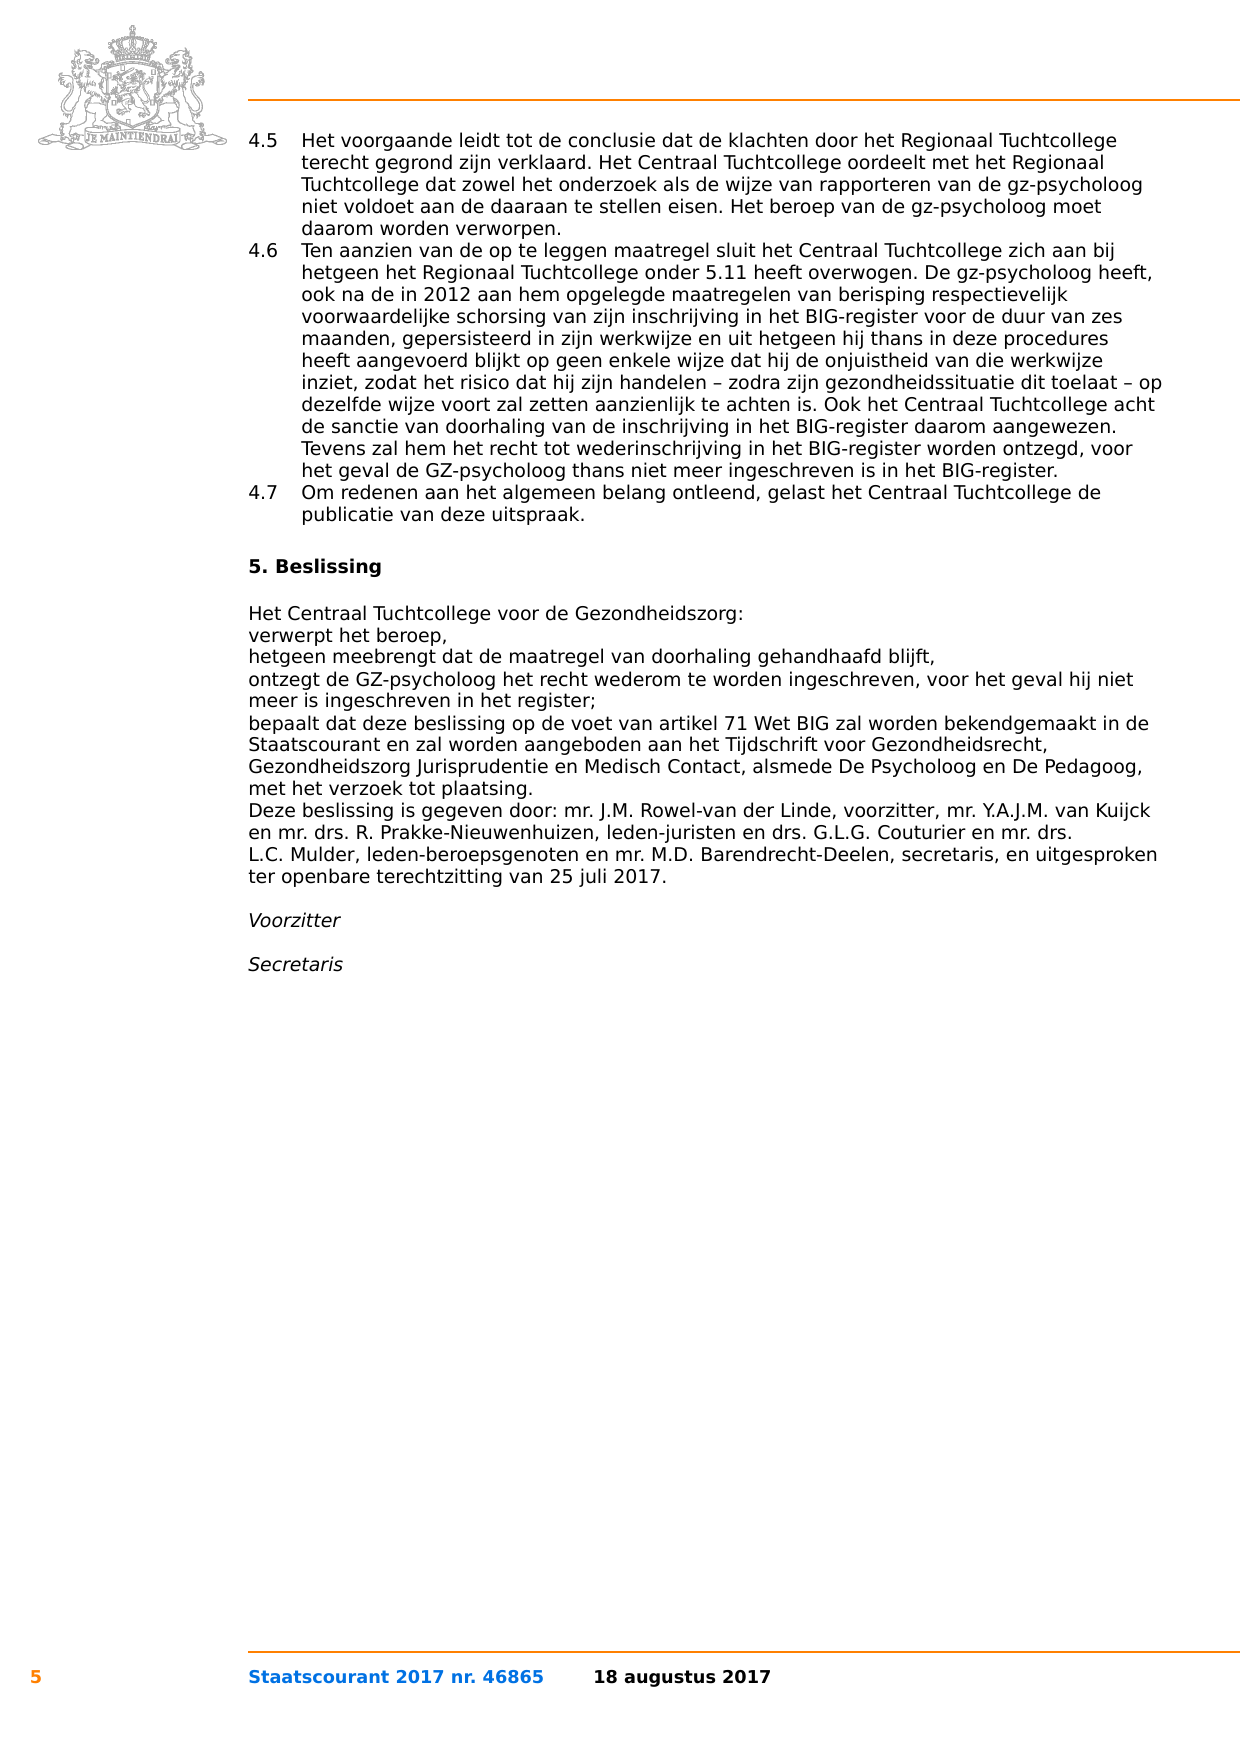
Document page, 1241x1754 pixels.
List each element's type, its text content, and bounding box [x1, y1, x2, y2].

text 4.7 Om redenen aan het algemeen belang ontleend, gelast het Centraal Tuchtcollege de publicatie van deze uitspraak. [248, 482, 1163, 526]
text Voorzitter [248, 910, 1163, 932]
text bepaalt dat deze beslissing op de voet van artikel 71 Wet BIG zal worden bekendgemaakt in de Staatscourant en zal worden aangeboden aan het Tijdschrift voor Gezondheidsrecht, Gezondheidszorg Jurisprudentie en Medisch Contact, alsmede De Psycholoog en De Pedagoog, met het verzoek tot plaatsing. [248, 712, 1163, 800]
text Deze beslissing is gegeven door: mr. J.M. Rowel-van der Linde, voorzitter, mr. Y.A.J.M. van Kuijck en mr. drs. R. Prakke-Nieuwenhuizen, leden-juristen en drs. G.L.G. Couturier en mr. drs. L.C. Mulder, leden-beroepsgenoten en mr. M.D. Barendrecht-Deelen, secretaris, en uitgesproken ter openbare terechtzitting van 25 juli 2017. [248, 800, 1163, 888]
text ontzegt de GZ-psycholoog het recht wederom te worden ingeschreven, voor het geval hij niet meer is ingeschreven in het register; [248, 668, 1163, 712]
text verwerpt het beroep, [248, 624, 1163, 646]
text Het Centraal Tuchtcollege voor de Gezondheidszorg: [248, 602, 1163, 624]
text Secretaris [248, 954, 1163, 976]
text 4.5 Het voorgaande leidt tot de conclusie dat de klachten door het Regionaal Tuchtcollege terecht gegrond zijn verklaard. Het Centraal Tuchtcollege oordeelt met het Regionaal Tuchtcollege dat zowel het onderzoek als de wijze van rapporteren van de gz-psycholoog niet voldoet aan de daaraan te stellen eisen. Het beroep van de gz-psycholoog moet daarom worden verworpen. [248, 130, 1163, 240]
subtitle 5. Beslissing [248, 556, 1163, 577]
picture [38, 25, 227, 150]
text hetgeen meebrengt dat de maatregel van doorhaling gehandhaafd blijft, [248, 646, 1163, 668]
text 4.6 Ten aanzien van de op te leggen maatregel sluit het Centraal Tuchtcollege zich aan bij hetgeen het Regionaal Tuchtcollege onder 5.11 heeft overwogen. De gz-psycholoog heeft, ook na de in 2012 aan hem opgelegde maatregelen van berisping respectievelijk voorwaardelijke schorsing van zijn inschrijving in het BIG-register voor de duur van zes maanden, gepersisteerd in zijn werkwijze en uit hetgeen hij thans in deze procedures heeft aangevoerd blijkt op geen enkele wijze dat hij de onjuistheid van die werkwijze inziet, zodat het risico dat hij zijn handelen – zodra zijn gezondheidssituatie dit toelaat – op dezelfde wijze voort zal zetten aanzienlijk te achten is. Ook het Centraal Tuchtcollege acht de sanctie van doorhaling van de inschrijving in het BIG-register daarom aangewezen. Tevens zal hem het recht tot wederinschrijving in het BIG-register worden ontzegd, voor het geval de GZ-psycholoog thans niet meer ingeschreven is in het BIG-register. [248, 240, 1163, 482]
